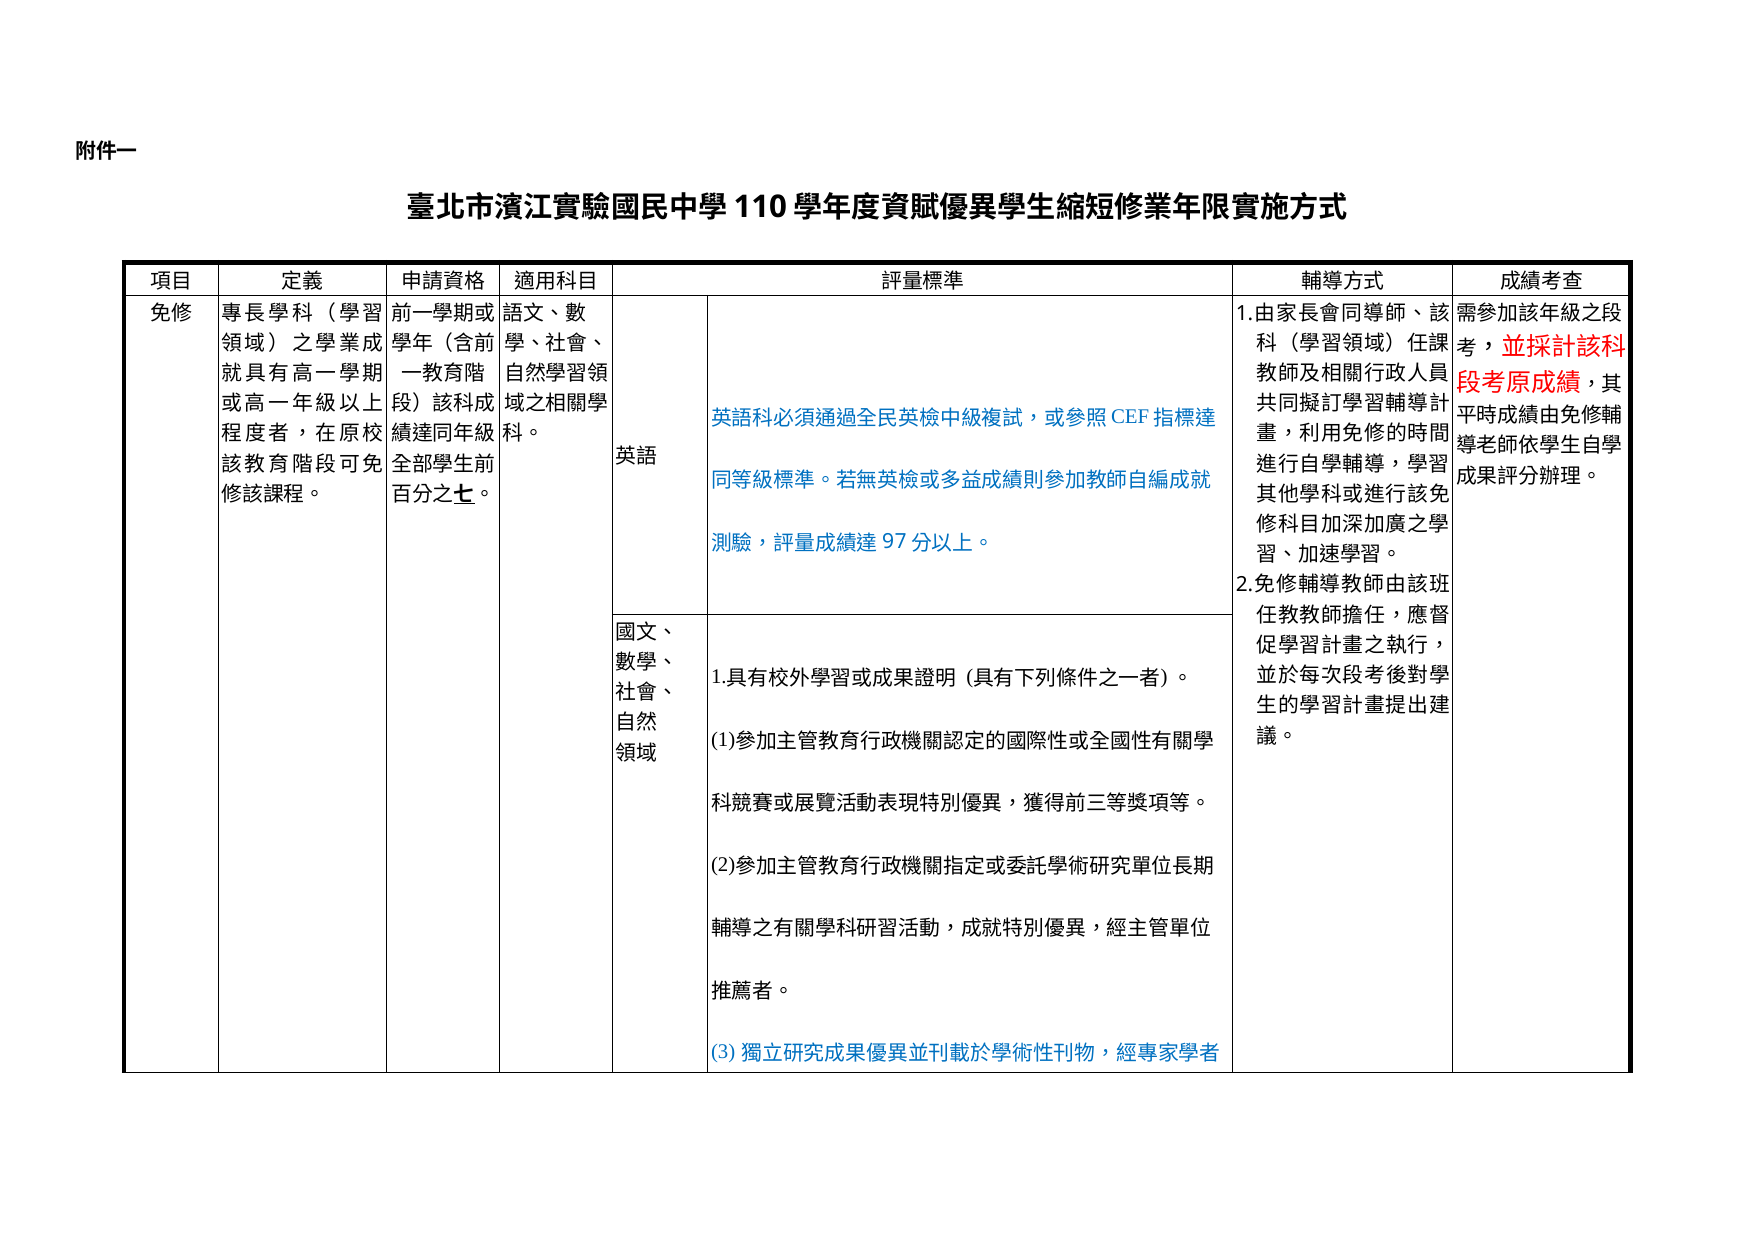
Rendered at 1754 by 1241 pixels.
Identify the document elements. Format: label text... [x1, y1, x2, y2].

table_header 項目 [126, 265, 218, 295]
table_header 申請資格 [387, 265, 499, 295]
table_cell 1.由家長會同導師、該科（學習領域）任課教師及相關行政人員共同擬訂學習輔導計畫，利用免修的時間進行自學輔導，學習其他學科或進行該免修科目加深加廣之學習、加速學習。 2.免修輔導教師由該班任教教師擔任，應督促學習計畫之執行，並於每次段考後對學生的學習計畫提出建議。 [1233, 296, 1452, 1072]
table_cell 需參加該年級之段考，並採計該科段考原成績，其平時成績由免修輔導老師依學生自學成果評分辦理。 [1453, 296, 1628, 1072]
table_header 成績考查 [1453, 265, 1628, 295]
text 臺北市濱江實驗國民中學110學年度資賦優異學生縮短修業年限實施方式 [75, 184, 1679, 227]
table_cell 1.具有校外學習或成果證明 (具有下列條件之一者) 。 (1)參加主管教育行政機關認定的國際性或全國性有關學科競賽或展覽活動表現特別優異，獲得前三等獎項等。 (2)參加主管教育行政機關指定或委託學術研究單位長期輔導之有關學科研習活動，成就特別優異，經主管單位推薦者。 (3) 獨立研究成果優異並刊載於學術性刊物，經專家學者 [708, 615, 1232, 1072]
text 附件一 [75, 135, 1679, 165]
table_header 適用科目 [500, 265, 612, 295]
table_cell 英語 [613, 296, 707, 614]
table_header 定義 [219, 265, 386, 295]
table_cell 國文、 數學、 社會、 自然 領域 [613, 615, 707, 1072]
table_cell 英語科必須通過全民英檢中級複試，或參照CEF指標達同等級標準。若無英檢或多益成績則參加教師自編成就測驗，評量成績達97分以上。 [708, 296, 1232, 614]
table_cell 語文、數 學、社會、 自然學習領 域之相關學 科。 [500, 296, 612, 1072]
table_cell 專長學科（學習領域）之學業成就具有高一學期或高一年級以上程度者，在原校該教育階段可免修該課程。 [219, 296, 386, 1072]
table_header 輔導方式 [1233, 265, 1452, 295]
table_cell 前一學期或學年（含前一教育階段）該科成績達同年級全部學生前百分之七。 [387, 296, 499, 1072]
table_header 評量標準 [613, 265, 1232, 295]
table_cell 免修 [126, 296, 218, 1072]
